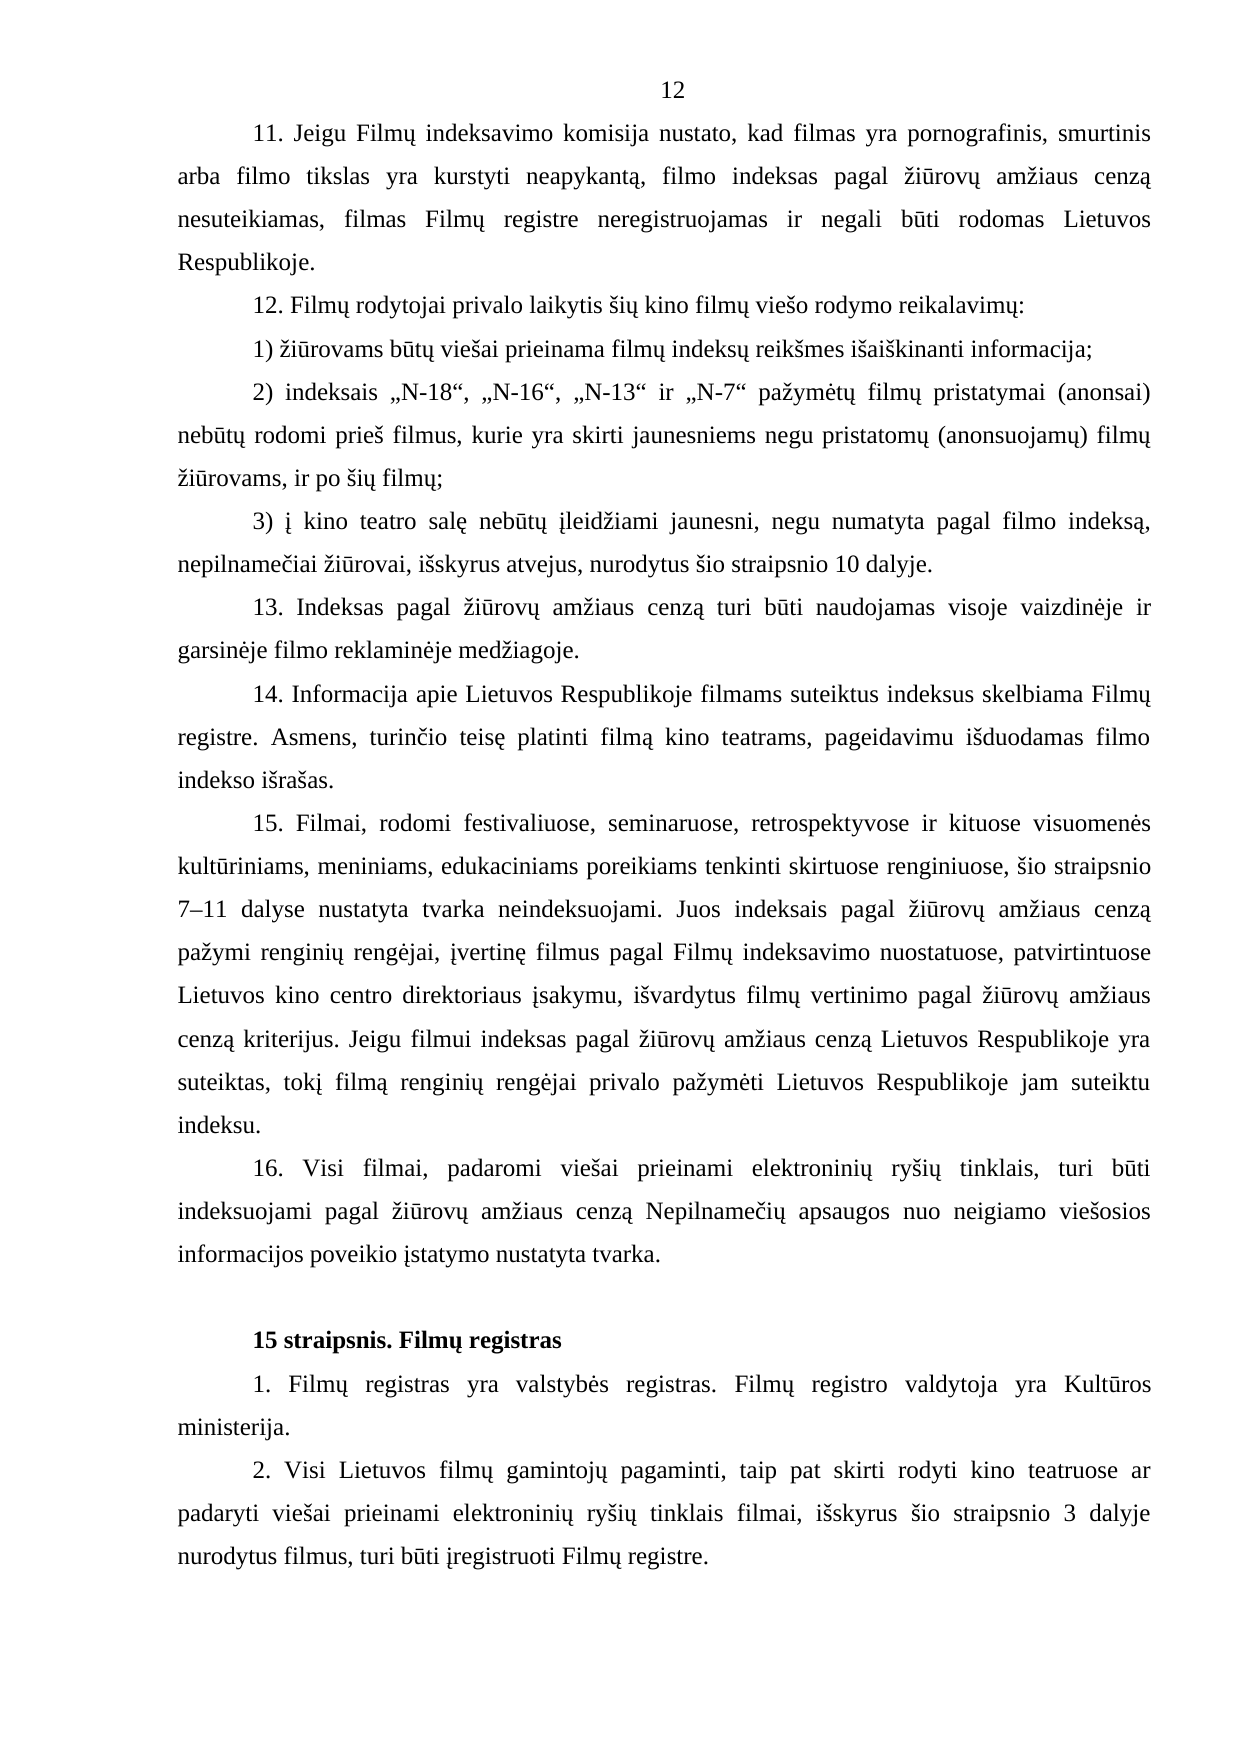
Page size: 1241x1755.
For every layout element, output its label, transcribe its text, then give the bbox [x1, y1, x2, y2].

text 1. Filmų registras yra valstybės registras. Filmų registro valdytoja yra Kultūros ministerija. [177, 1369, 1152, 1441]
text 3) į kino teatro salę nebūtų įleidžiami jaunesni, negu numatyta pagal filmo indeksą, nepilnamečiai žiūrovai, išskyrus atvejus, nurodytus šio straipsnio 10 dalyje. [177, 506, 1152, 578]
text 14. Informacija apie Lietuvos Respublikoje filmams suteiktus indeksus skelbiama Filmų registre. Asmens, turinčio teisę platinti filmą kino teatrams, pageidavimu išduodamas filmo indekso išrašas. [177, 679, 1152, 794]
text 15. Filmai, rodomi festivaliuose, seminaruose, retrospektyvose ir kituose visuomenės kultūriniams, meniniams, edukaciniams poreikiams tenkinti skirtuose renginiuose, šio straipsnio 7–11 dalyse nustatyta tvarka neindeksuojami. Juos indeksais pagal žiūrovų amžiaus cenzą pažymi renginių rengėjai, įvertinę filmus pagal Filmų indeksavimo nuostatuose, patvirtintuose Lietuvos kino centro direktoriaus įsakymu, išvardytus filmų vertinimo pagal žiūrovų amžiaus cenzą kriterijus. Jeigu filmui indeksas pagal žiūrovų amžiaus cenzą Lietuvos Respublikoje yra suteiktas, tokį filmą renginių rengėjai privalo pažymėti Lietuvos Respublikoje jam suteiktu indeksu. [177, 808, 1152, 1139]
text 13. Indeksas pagal žiūrovų amžiaus cenzą turi būti naudojamas visoje vaizdinėje ir garsinėje filmo reklaminėje medžiagoje. [177, 592, 1152, 664]
text 1) žiūrovams būtų viešai prieinama filmų indeksų reikšmes išaiškinanti informacija; [177, 334, 1152, 362]
text 2. Visi Lietuvos filmų gamintojų pagaminti, taip pat skirti rodyti kino teatruose ar padaryti viešai prieinami elektroninių ryšių tinklais filmai, išskyrus šio straipsnio 3 dalyje nurodytus filmus, turi būti įregistruoti Filmų registre. [177, 1455, 1152, 1570]
text 2) indeksais „N-18“, „N-16“, „N-13“ ir „N-7“ pažymėtų filmų pristatymai (anonsai) nebūtų rodomi prieš filmus, kurie yra skirti jaunesniems negu pristatomų (anonsuojamų) filmų žiūrovams, ir po šių filmų; [177, 377, 1152, 492]
text 12. Filmų rodytojai privalo laikytis šių kino filmų viešo rodymo reikalavimų: [177, 291, 1152, 319]
text 11. Jeigu Filmų indeksavimo komisija nustato, kad filmas yra pornografinis, smurtinis arba filmo tikslas yra kurstyti neapykantą, filmo indeksas pagal žiūrovų amžiaus cenzą nesuteikiamas, filmas Filmų registre neregistruojamas ir negali būti rodomas Lietuvos Respublikoje. [177, 118, 1152, 276]
text 15 straipsnis. Filmų registras [177, 1326, 1152, 1354]
text 16. Visi filmai, padaromi viešai prieinami elektroninių ryšių tinklais, turi būti indeksuojami pagal žiūrovų amžiaus cenzą Nepilnamečių apsaugos nuo neigiamo viešosios informacijos poveikio įstatymo nustatyta tvarka. [177, 1153, 1152, 1268]
